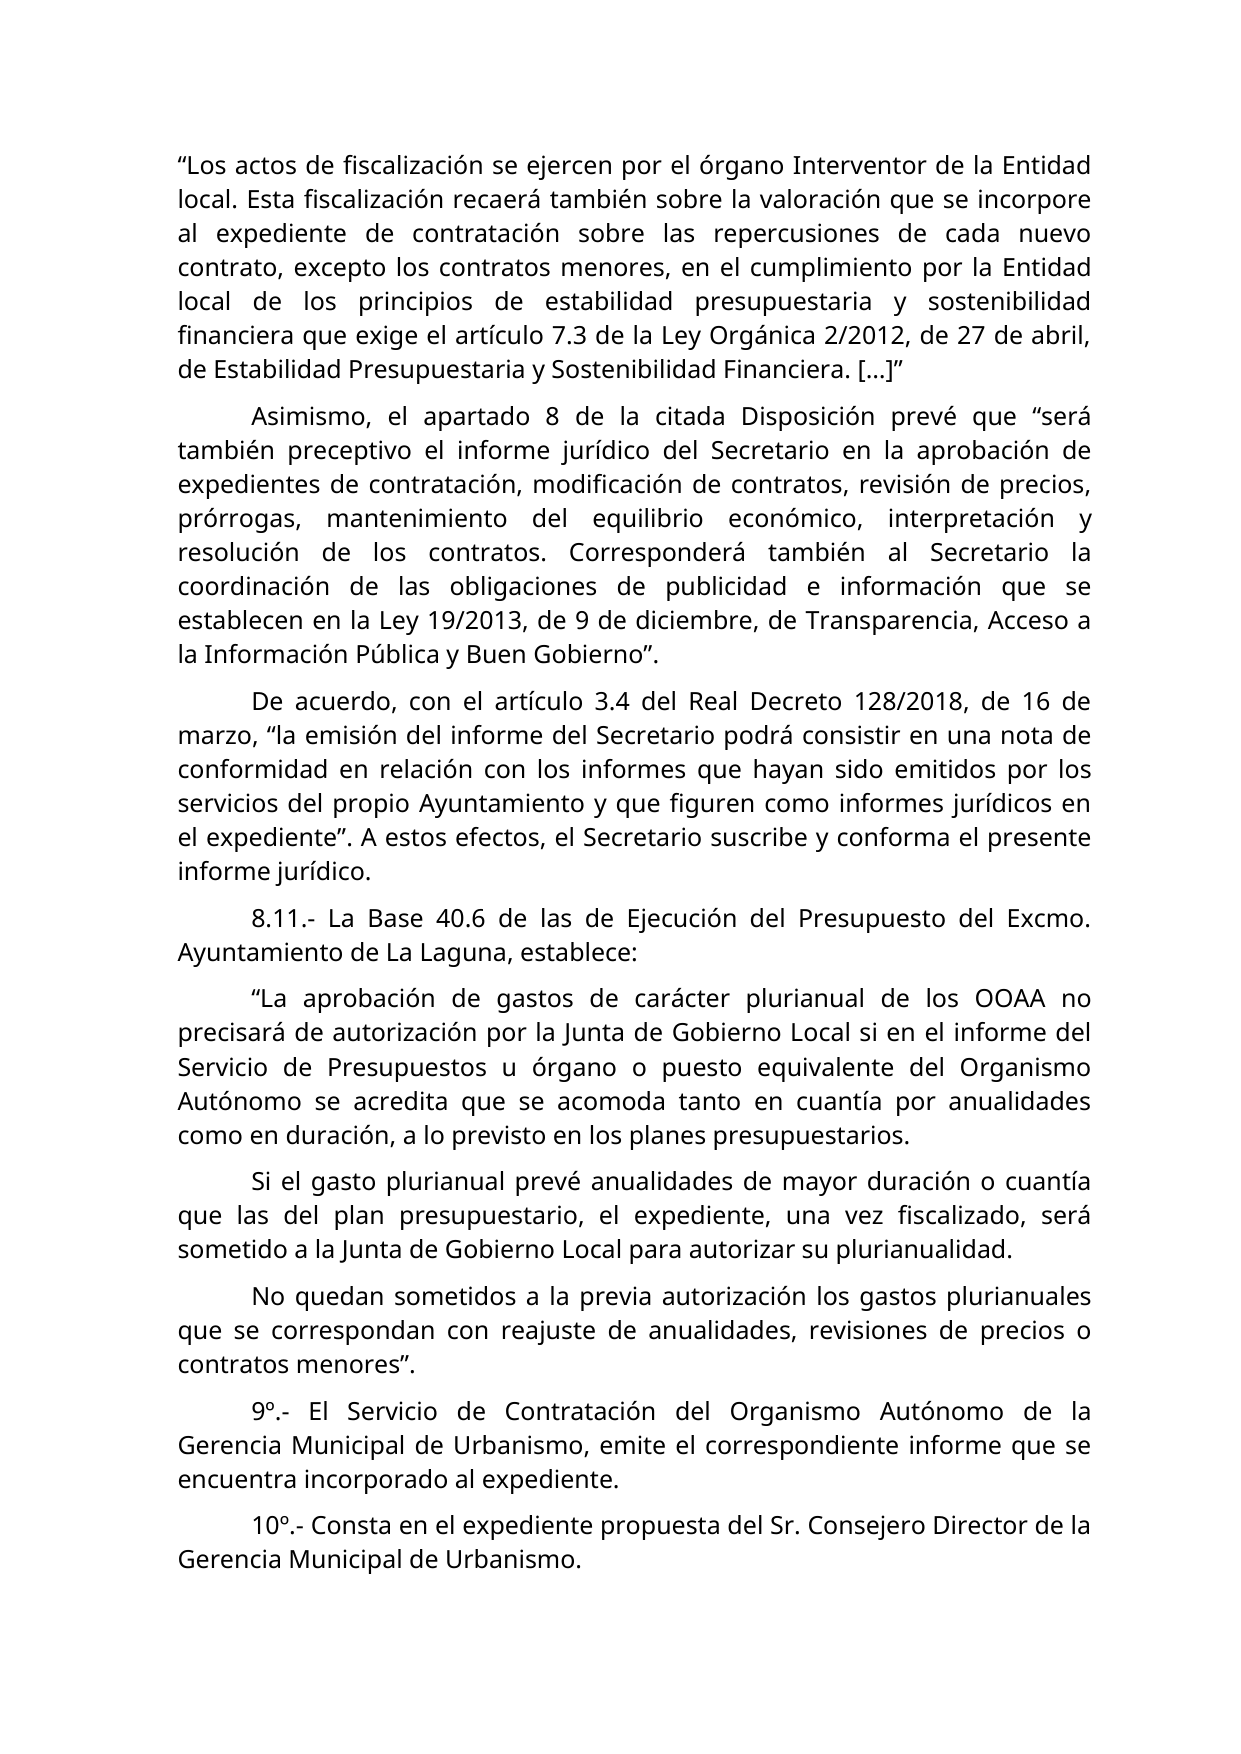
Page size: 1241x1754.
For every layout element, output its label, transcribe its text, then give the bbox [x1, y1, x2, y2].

text 10º.- Consta en el expediente propuesta del Sr. Consejero Director de la Gerencia Municipal de Urbanismo. [177, 1508, 1093, 1576]
text De acuerdo, con el artículo 3.4 del Real Decreto 128/2018, de 16 de marzo, “la emisión del informe del Secretario podrá consistir en una nota de conformidad en relación con los informes que hayan sido emitidos por los servicios del propio Ayuntamiento y que figuren como informes jurídicos en el expediente”. A estos efectos, el Secretario suscribe y conforma el presente informe jurídico. [177, 683, 1093, 888]
text 8.11.- La Base 40.6 de las de Ejecución del Presupuesto del Excmo. Ayuntamiento de La Laguna, establece: [177, 900, 1093, 968]
text No quedan sometidos a la previa autorización los gastos plurianuales que se correspondan con reajuste de anualidades, revisiones de precios o contratos menores”. [177, 1278, 1093, 1381]
text 9º.- El Servicio de Contratación del Organismo Autónomo de la Gerencia Municipal de Urbanismo, emite el correspondiente informe que se encuentra incorporado al expediente. [177, 1393, 1093, 1495]
text Asimismo, el apartado 8 de la citada Disposición prevé que “será también preceptivo el informe jurídico del Secretario en la aprobación de expedientes de contratación, modificación de contratos, revisión de precios, prórrogas, mantenimiento del equilibrio económico, interpretación y resolución de los contratos. Corresponderá también al Secretario la coordinación de las obligaciones de publicidad e información que se establecen en la Ley 19/2013, de 9 de diciembre, de Transparencia, Acceso a la Información Pública y Buen Gobierno”. [177, 398, 1093, 671]
text “Los actos de fiscalización se ejercen por el órgano Interventor de la Entidad local. Esta fiscalización recaerá también sobre la valoración que se incorpore al expediente de contratación sobre las repercusiones de cada nuevo contrato, excepto los contratos menores, en el cumplimiento por la Entidad local de los principios de estabilidad presupuestaria y sostenibilidad financiera que exige el artículo 7.3 de la Ley Orgánica 2/2012, de 27 de abril, de Estabilidad Presupuestaria y Sostenibilidad Financiera. […]” [177, 148, 1093, 386]
text “La aprobación de gastos de carácter plurianual de los OOAA no precisará de autorización por la Junta de Gobierno Local si en el informe del Servicio de Presupuestos u órgano o puesto equivalente del Organismo Autónomo se acredita que se acomoda tanto en cuantía por anualidades como en duración, a lo previsto en los planes presupuestarios. [177, 981, 1093, 1151]
text Si el gasto plurianual prevé anualidades de mayor duración o cuantía que las del plan presupuestario, el expediente, una vez fiscalizado, será sometido a la Junta de Gobierno Local para autorizar su plurianualidad. [177, 1164, 1093, 1266]
